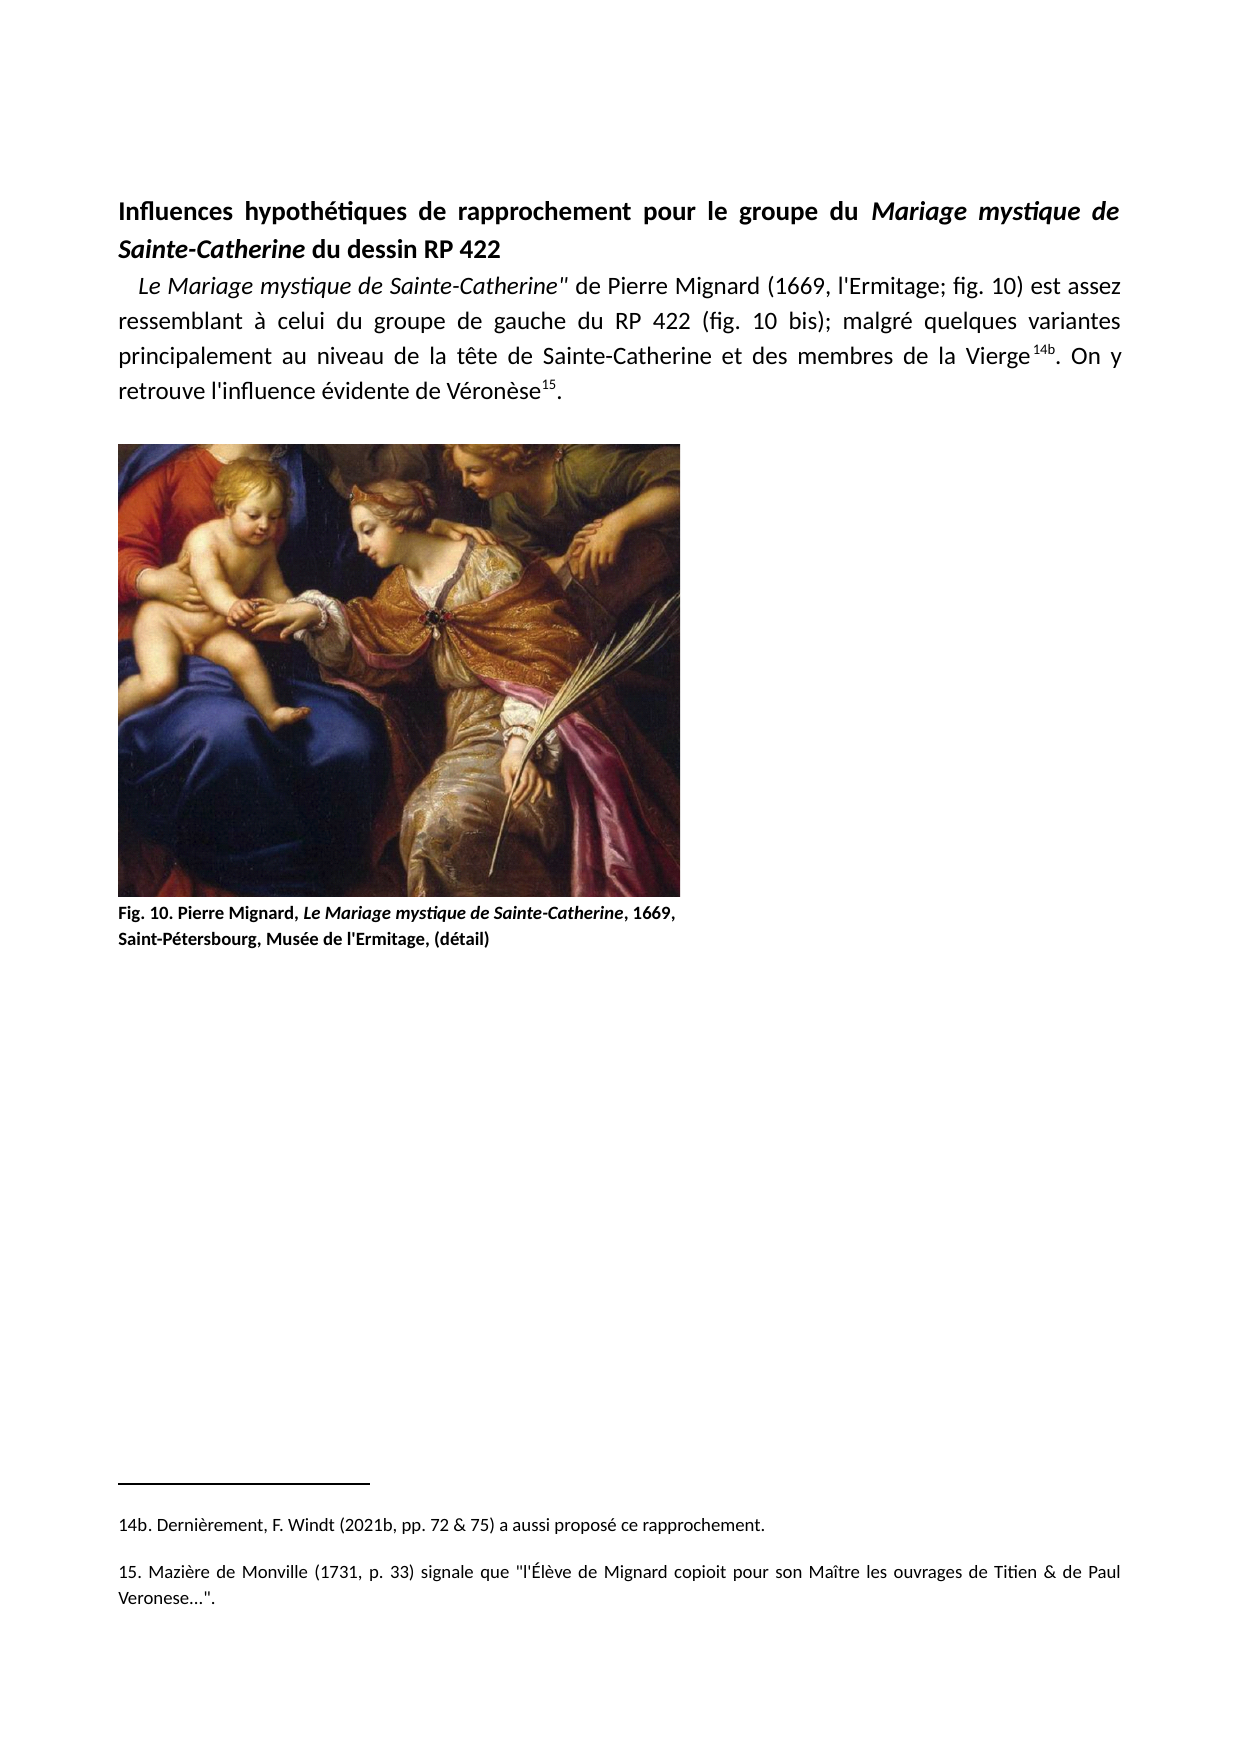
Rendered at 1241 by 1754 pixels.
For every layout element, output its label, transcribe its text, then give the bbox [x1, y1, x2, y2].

text . Dernièrement, F. Windt (2021b, pp. 72 & 75) a aussi proposé ce rapprochement. [118, 1513, 1122, 1536]
text . Mazière de Monville (1731, p. 33) signale que "l'Élève de Mignard copioit pour son Maître les ouvrages de Titien & de Paul Veronese...". [118, 1560, 1122, 1609]
text Influences hypothétiques de rapprochement pour le groupe du Mariage mystique de Sainte-Catherine du dessin RP 422 [118, 194, 1122, 265]
text Fig. 10. Pierre Mignard, Le Mariage mystique de Sainte-Catherine, 1669, [118, 901, 1122, 924]
text Le Mariage mystique de Sainte-Catherine" de Pierre Mignard (1669, l'Ermitage; fig. 10) est assez ressemblant à celui du groupe de gauche du RP 422 (fig. 10 bis); malgré quelques variantes principalement au niveau de la tête de Sainte-Catherine et des membres de la Vierge. On y retrouve l'influence évidente de Véronèse. [118, 270, 1122, 405]
text Saint-Pétersbourg, Musée de l'Ermitage, (détail) [118, 927, 1122, 950]
